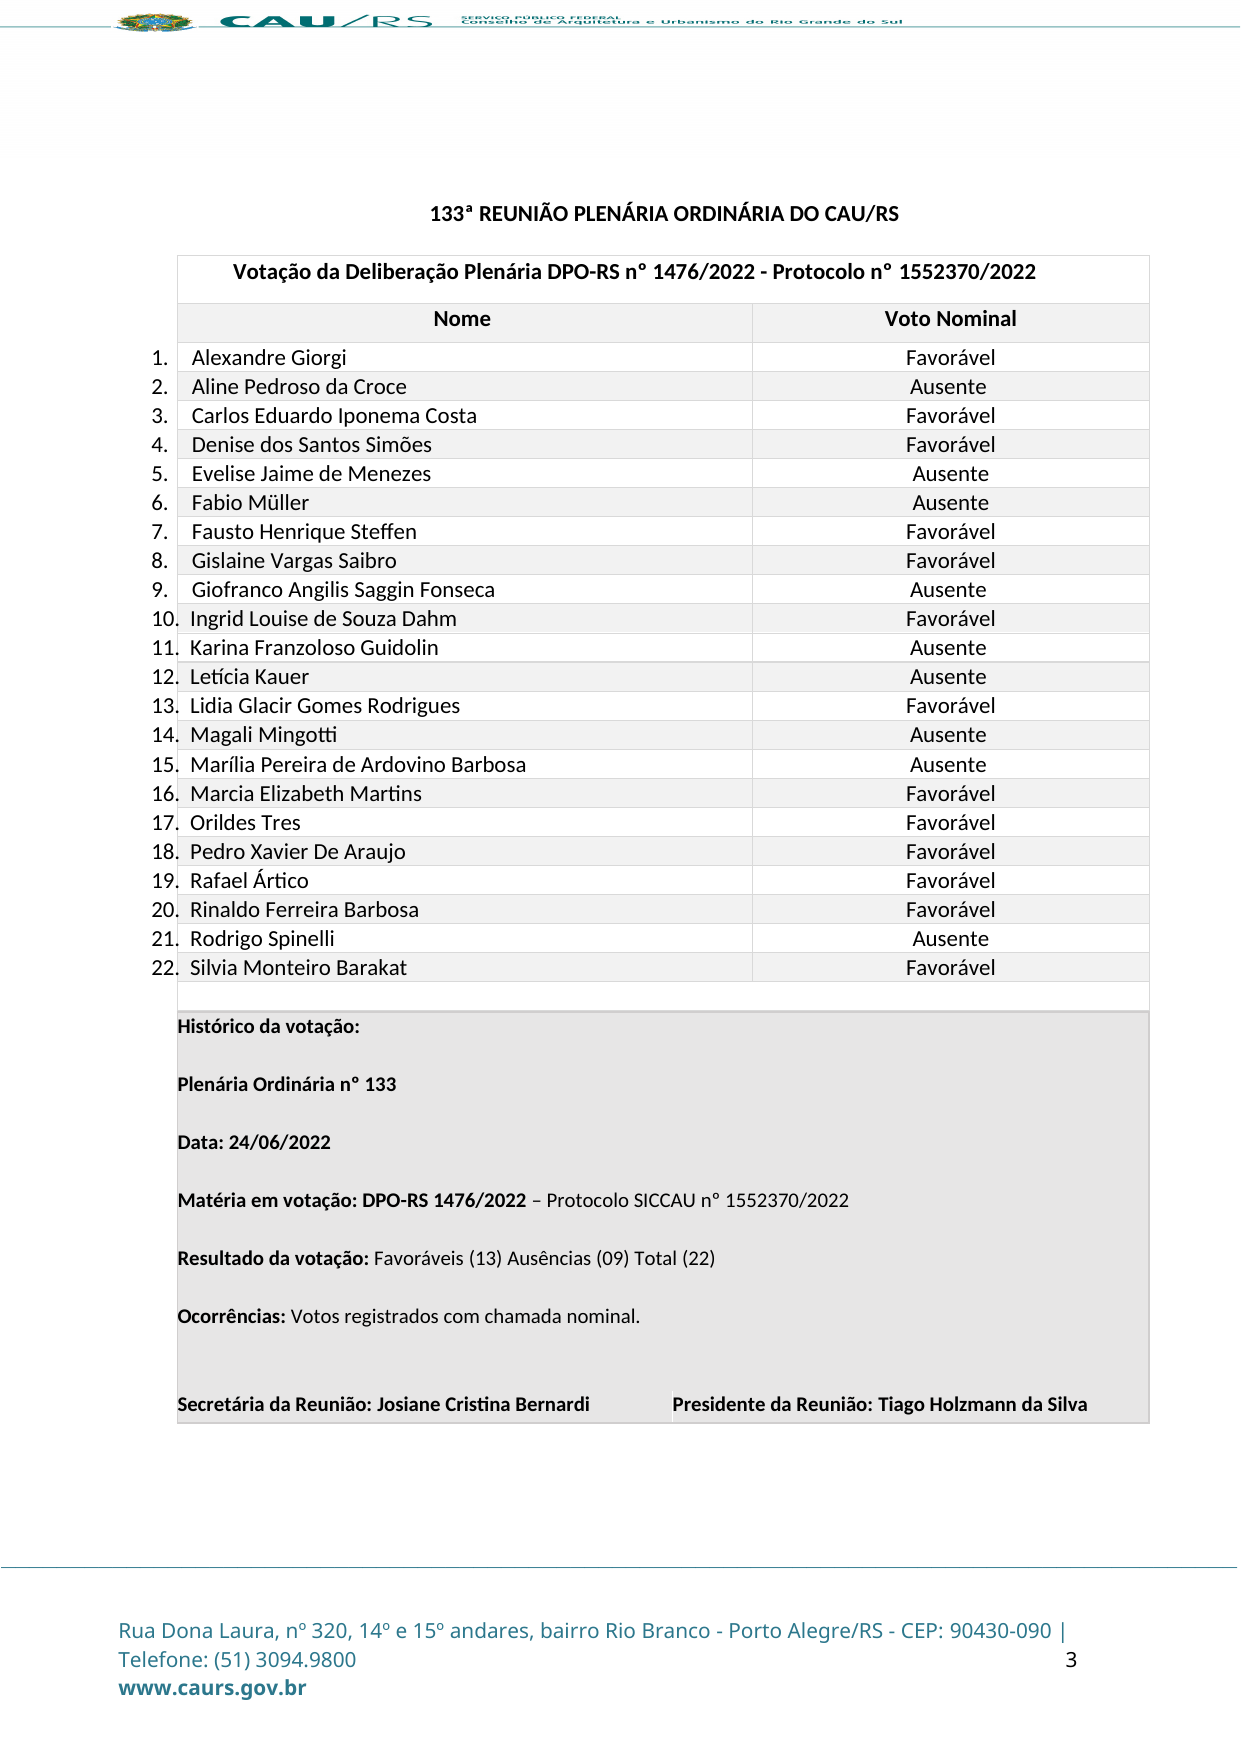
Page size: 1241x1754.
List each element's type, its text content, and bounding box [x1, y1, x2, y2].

table_cell 13. Lidia Glacir Gomes Rodrigues [178, 692, 752, 719]
table_cell Favorável [753, 866, 1149, 894]
table_cell Ausente [753, 721, 1149, 749]
text 133ª REUNIÃO PLENÁRIA ORDINÁRIA DO CAU/RS [177, 199, 1152, 227]
table_cell 21. Rodrigo Spinelli [178, 924, 752, 952]
table_cell Ausente [753, 634, 1149, 661]
table_cell 4. Denise dos Santos Simões [178, 430, 752, 458]
table_cell 22. Silvia Monteiro Barakat [178, 953, 752, 981]
table_cell Favorável [753, 546, 1149, 574]
table_cell Ocorrências: Votos registrados com chamada nominal. [178, 1304, 1148, 1391]
table_cell Favorável [753, 517, 1149, 545]
table_cell [178, 982, 1149, 1010]
table_cell 2. Aline Pedroso da Croce [178, 372, 752, 400]
table_cell 17. Orildes Tres [178, 808, 752, 836]
table_cell Voto Nominal [753, 304, 1149, 342]
table_cell Favorável [753, 604, 1149, 632]
table_cell 14. Magali Mingotti [178, 721, 752, 749]
table_cell Ausente [753, 575, 1149, 603]
table_cell 20. Rinaldo Ferreira Barbosa [178, 895, 752, 923]
table_cell 12. Letícia Kauer [178, 663, 752, 691]
table_cell Favorável [753, 895, 1149, 923]
table_cell 18. Pedro Xavier De Araujo [178, 837, 752, 865]
table_cell 19. Rafael Ártico [178, 866, 752, 894]
table_cell Favorável [753, 401, 1149, 429]
table_cell Favorável [753, 430, 1149, 458]
table_cell 7. Fausto Henrique Steffen [178, 517, 752, 545]
table_cell Favorável [753, 837, 1149, 865]
table_cell Favorável [753, 953, 1149, 981]
table_cell Ausente [753, 459, 1149, 487]
table_cell 11. Karina Franzoloso Guidolin [178, 634, 752, 661]
table_cell 9. Giofranco Angilis Saggin Fonseca [178, 575, 752, 603]
table_cell Favorável [753, 779, 1149, 807]
table_cell 16. Marcia Elizabeth Martins [178, 779, 752, 807]
table_header Histórico da votação: [178, 1013, 1148, 1071]
table_cell 1. Alexandre Giorgi [178, 343, 752, 371]
table_cell Resultado da votação: Favoráveis (13) Ausências (09) Total (22) [178, 1246, 1148, 1304]
table_cell Ausente [753, 663, 1149, 691]
table_cell Favorável [753, 808, 1149, 836]
table_cell Plenária Ordinária nº 133 [178, 1071, 1148, 1129]
table_cell Ausente [753, 924, 1149, 952]
table_cell Secretária da Reunião: Josiane Cristina Bernardi [178, 1391, 672, 1422]
table_cell Favorável [753, 343, 1149, 371]
table_cell Ausente [753, 488, 1149, 516]
table_cell 15. Marília Pereira de Ardovino Barbosa [178, 750, 752, 778]
table_cell 6. Fabio Müller [178, 488, 752, 516]
table_cell Data: 24/06/2022 Matéria em votação: DPO-RS 1476/2022 – Protocolo SICCAU nº 1552370/2022 [178, 1129, 1148, 1246]
table_cell Favorável [753, 692, 1149, 719]
table_cell 5. Evelise Jaime de Menezes [178, 459, 752, 487]
table_cell 10. Ingrid Louise de Souza Dahm [178, 604, 752, 632]
table_cell 3. Carlos Eduardo Iponema Costa [178, 401, 752, 429]
table_cell Presidente da Reunião: Tiago Holzmann da Silva [673, 1391, 1148, 1422]
table_header Votação da Deliberação Plenária DPO-RS nº 1476/2022 - Protocolo nº 1552370/2022 [178, 256, 1149, 303]
table_cell 8. Gislaine Vargas Saibro [178, 546, 752, 574]
table_cell Ausente [753, 372, 1149, 400]
table_cell Ausente [753, 750, 1149, 778]
table_cell Nome [178, 304, 752, 342]
